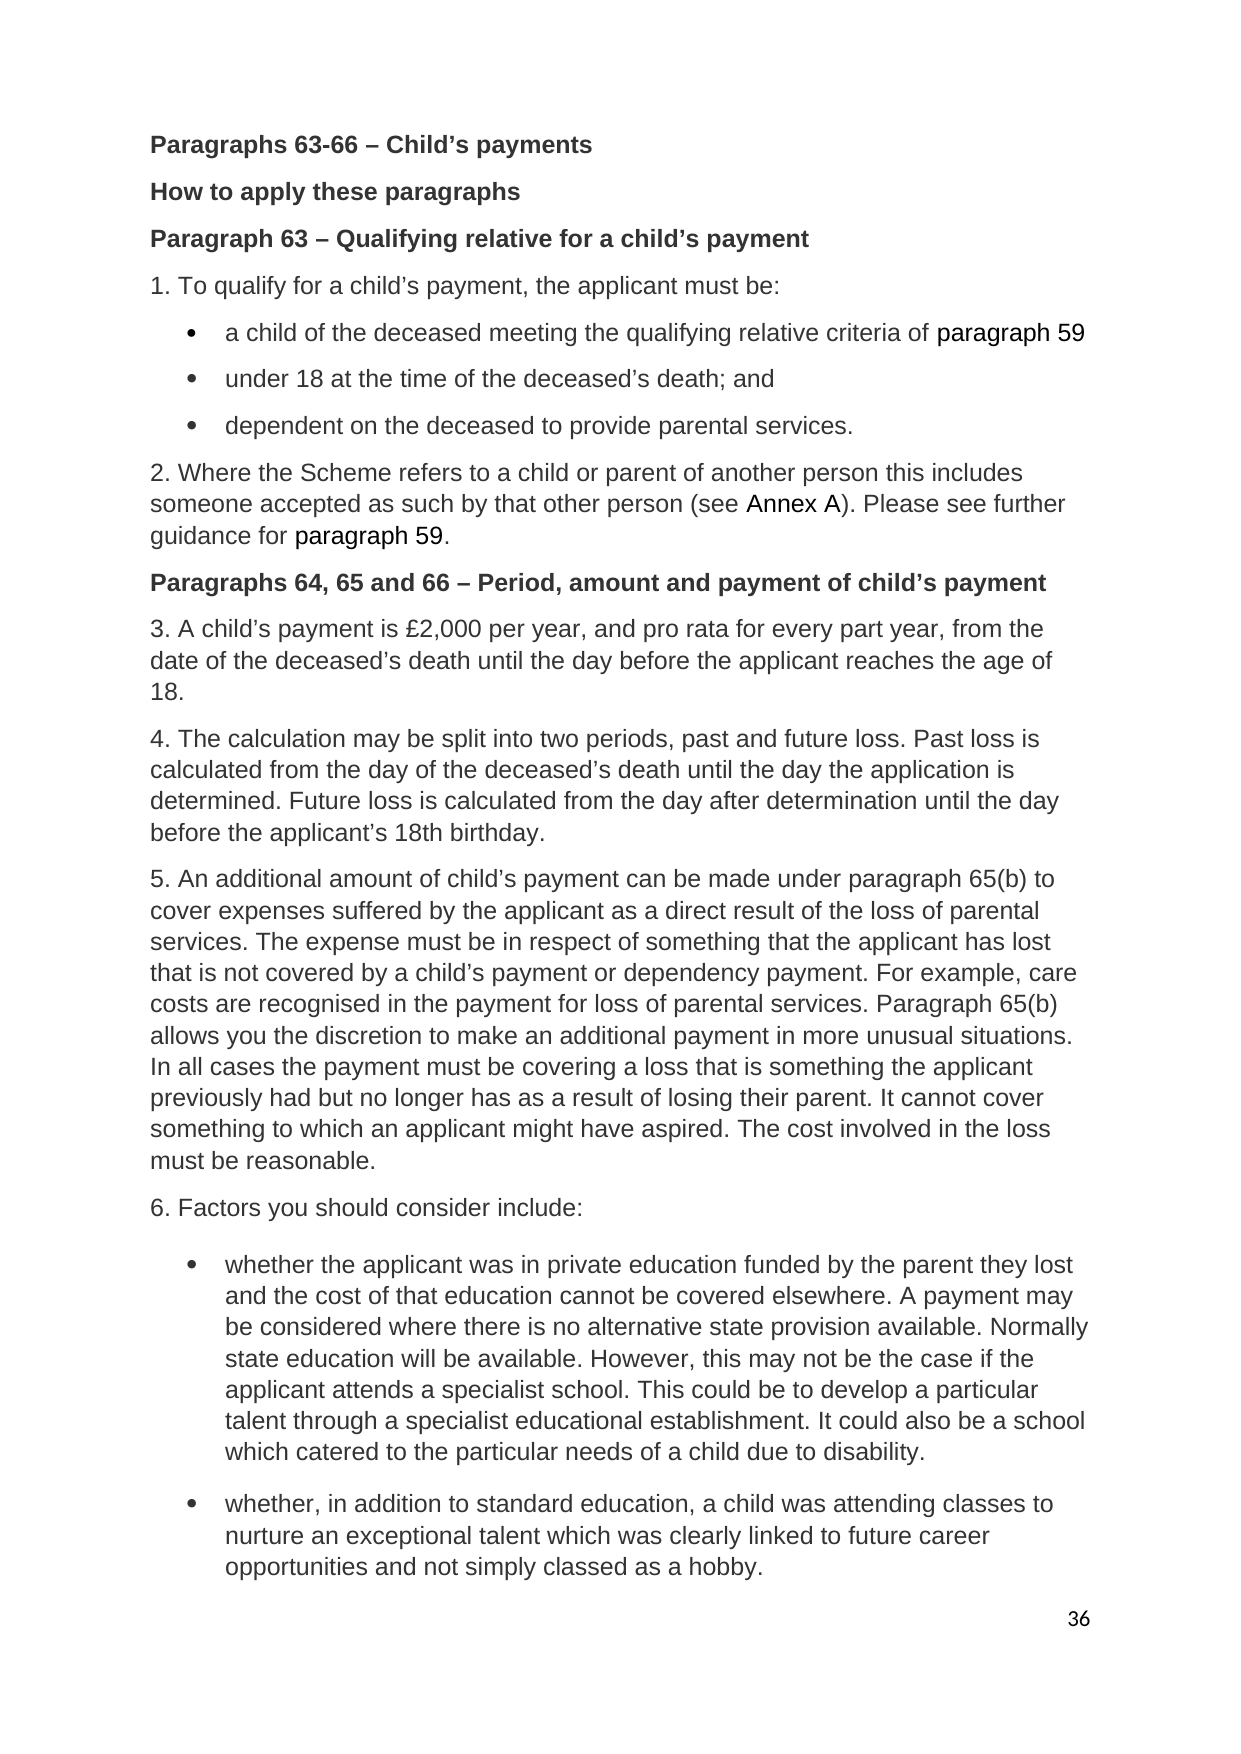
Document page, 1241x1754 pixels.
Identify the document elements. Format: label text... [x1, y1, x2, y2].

list whether, in addition to standard education, a child was attending classes to nurture an exceptional talent which was clearly linked to future career opportunities and not simply classed as a hobby. [187, 1487, 1090, 1581]
text Paragraphs 63-66 – Child’s payments [150, 128, 1090, 159]
text 4. The calculation may be split into two periods, past and future loss. Past loss is calculated from the day of the deceased’s death until the day the application is determined. Future loss is calculated from the day after determination until the day before the applicant’s 18th birthday. [150, 721, 1090, 846]
list whether the applicant was in private education funded by the parent they lost and the cost of that education cannot be covered elsewhere. A payment may be considered where there is no alternative state provision available. Normally state education will be available. However, this may not be the case if the applicant attends a specialist school. This could be to develop a particular talent through a specialist educational establishment. It could also be a school which catered to the particular needs of a child due to disability. [187, 1247, 1090, 1466]
list under 18 at the time of the deceased’s death; and [187, 362, 1090, 393]
text How to apply these paragraphs [150, 174, 1090, 206]
text 6. Factors you should consider include: [150, 1190, 1090, 1221]
text 1. To qualify for a child’s payment, the applicant must be: [150, 268, 1090, 299]
list dependent on the deceased to provide parental services. [187, 409, 1090, 440]
text 5. An additional amount of child’s payment can be made under paragraph 65(b) to cover expenses suffered by the applicant as a direct result of the loss of parental services. The expense must be in respect of something that the applicant has lost that is not covered by a child’s payment or dependency payment. For example, care costs are recognised in the payment for loss of parental services. Paragraph 65(b) allows you the discretion to make an additional payment in more unusual situations. In all cases the payment must be covering a loss that is something the applicant previously had but no longer has as a result of losing their parent. It cannot cover something to which an applicant might have aspired. The cost involved in the loss must be reasonable. [150, 862, 1090, 1174]
text Paragraphs 64, 65 and 66 – Period, amount and payment of child’s payment [150, 565, 1090, 596]
text 2. Where the Scheme refers to a child or parent of another person this includes someone accepted as such by that other person (see Annex A). Please see further guidance for paragraph 59. [150, 456, 1090, 549]
text Paragraph 63 – Qualifying relative for a child’s payment [150, 221, 1090, 253]
text 3. A child’s payment is £2,000 per year, and pro rata for every part year, from the date of the deceased’s death until the day before the applicant reaches the age of 18. [150, 612, 1090, 706]
list a child of the deceased meeting the qualifying relative criteria of paragraph 59 [187, 315, 1090, 346]
